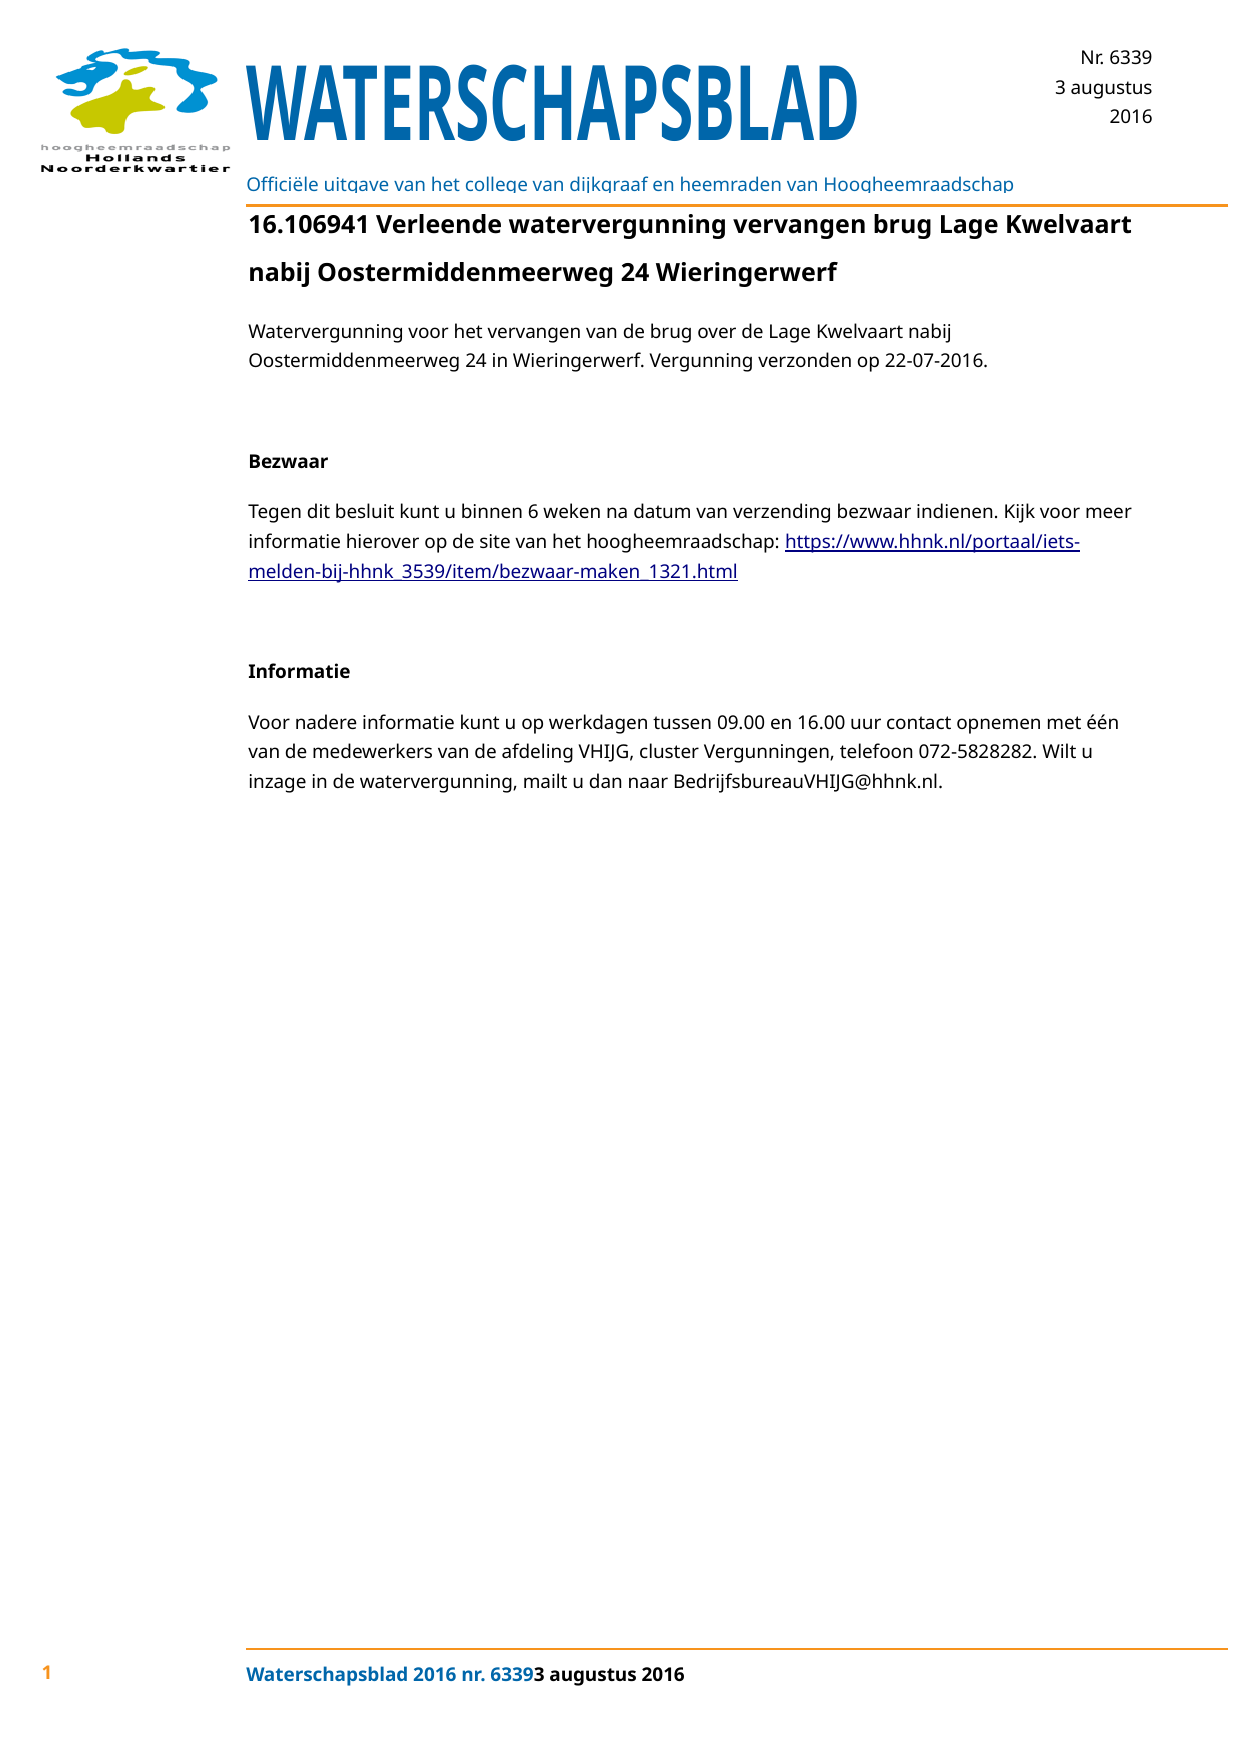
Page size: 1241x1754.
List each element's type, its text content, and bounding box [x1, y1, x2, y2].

text 16.106941 Verleende watervergunning vervangen brug Lage Kwelvaart nabij Oostermiddenmeerweg 24 Wieringerwerf [248, 207, 1152, 288]
text Voor nadere informatie kunt u op werkdagen tussen 09.00 en 16.00 uur contact opnemen met één van de medewerkers van de afdeling VHIJG, cluster Vergunningen, telefoon 072-5828282. Wilt u inzage in de watervergunning, mailt u dan naar BedrijfsbureauVHIJG@hhnk.nl. [248, 709, 1152, 794]
text Watervergunning voor het vervangen van de brug over de Lage Kwelvaart nabij Oostermiddenmeerweg 24 in Wieringerwerf. Vergunning verzonden op 22-07-2016. [248, 318, 1152, 373]
text Tegen dit besluit kunt u binnen 6 weken na datum van verzending bezwaar indienen. Kijk voor meer informatie hierover op de site van het hoogheemraadschap: https://www.hhnk.nl/portaal/iets-melden-bij-hhnk_3539/item/bezwaar-maken_1321.html [248, 499, 1152, 584]
text Informatie [248, 659, 1152, 684]
picture [41, 47, 231, 172]
text Bezwaar [248, 448, 1152, 474]
